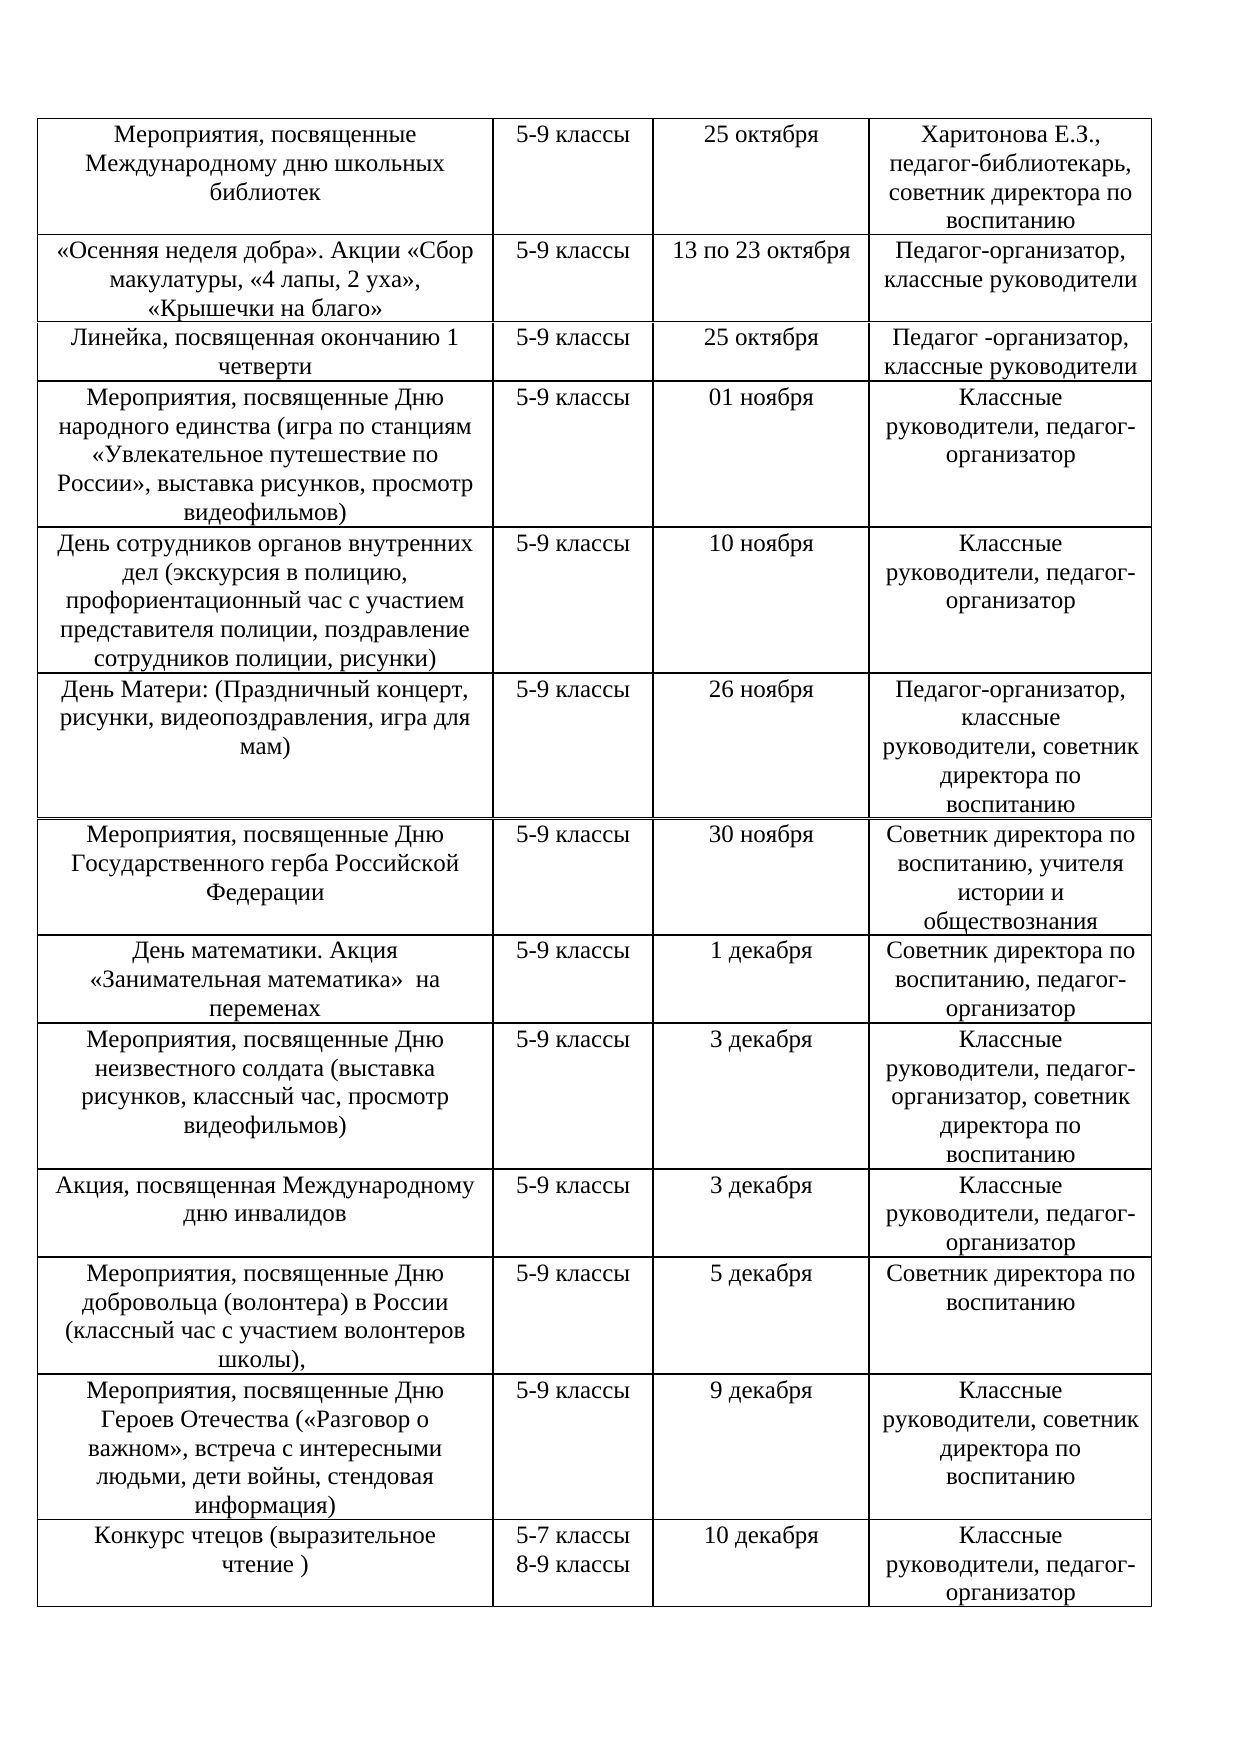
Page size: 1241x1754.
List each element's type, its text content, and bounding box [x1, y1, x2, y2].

table_cell Мероприятия, посвященные Дню Героев Отечества («Разговор о важном», встреча с интересными людьми, дети войны, стендовая информация) [38, 1375, 492, 1519]
table_cell 30 ноября [654, 820, 868, 934]
table_cell 5-9 классы [494, 323, 652, 380]
table_cell 25 октября [654, 323, 868, 380]
table_cell 5-9 классы [494, 1170, 652, 1256]
table_cell 5-9 классы [494, 119, 652, 234]
table_cell 5-9 классы [494, 674, 652, 817]
table_cell 13 по 23 октября [654, 235, 868, 321]
table_cell Мероприятия, посвященные Дню народного единства (игра по станциям «Увлекательное путешествие по России», выставка рисунков, просмотр видеофильмов) [38, 382, 492, 526]
table_cell 5-9 классы [494, 382, 652, 526]
table_cell 25 октября [654, 119, 868, 234]
table_cell Мероприятия, посвященные Международному дню школьных библиотек [38, 119, 492, 234]
table_cell 1 декабря [654, 936, 868, 1022]
table_cell День Матери: (Праздничный концерт, рисунки, видеопоздравления, игра для мам) [38, 674, 492, 817]
table_cell 5-9 классы [494, 1375, 652, 1519]
table_cell 5-9 классы [494, 936, 652, 1022]
table_cell Линейка, посвященная окончанию 1 четверти [38, 323, 492, 380]
table_cell 5-9 классы [494, 820, 652, 934]
table_cell 01 ноября [654, 382, 868, 526]
table_cell Педагог-организатор, классные руководители [870, 235, 1151, 321]
table_cell Классные руководители, педагог-организатор [870, 382, 1151, 526]
table_cell 9 декабря [654, 1375, 868, 1519]
table_cell 5-9 классы [494, 528, 652, 672]
table_cell Харитонова Е.З., педагог-библиотекарь, советник директора по воспитанию [870, 119, 1151, 234]
table_cell 5-7 классы 8-9 классы [494, 1520, 652, 1606]
table_cell День математики. Акция «Занимательная математика» на переменах [38, 936, 492, 1022]
table_cell Классные руководители, советник директора по воспитанию [870, 1375, 1151, 1519]
table_cell Советник директора по воспитанию, учителя истории и обществознания [870, 820, 1151, 934]
table_cell Классные руководители, педагог-организатор [870, 528, 1151, 672]
table_cell 10 декабря [654, 1520, 868, 1606]
table_cell День сотрудников органов внутренних дел (экскурсия в полицию, профориентационный час с участием представителя полиции, поздравление сотрудников полиции, рисунки) [38, 528, 492, 672]
table_cell Конкурс чтецов (выразительное чтение ) [38, 1520, 492, 1606]
table_cell 3 декабря [654, 1170, 868, 1256]
table_cell Акция, посвященная Международному дню инвалидов [38, 1170, 492, 1256]
table_cell 3 декабря [654, 1024, 868, 1168]
table_cell Советник директора по воспитанию, педагог-организатор [870, 936, 1151, 1022]
table_cell Мероприятия, посвященные Дню добровольца (волонтера) в России (классный час с участием волонтеров школы), [38, 1258, 492, 1373]
table_cell Педагог -организатор, классные руководители [870, 323, 1151, 380]
table_cell 5-9 классы [494, 1024, 652, 1168]
table_cell 5 декабря [654, 1258, 868, 1373]
table_cell «Осенняя неделя добра». Акции «Сбор макулатуры, «4 лапы, 2 уха», «Крышечки на благо» [38, 235, 492, 321]
table_cell Классные руководители, педагог-организатор [870, 1170, 1151, 1256]
table_cell Классные руководители, педагог-организатор [870, 1520, 1151, 1606]
table_cell 10 ноября [654, 528, 868, 672]
table_cell 5-9 классы [494, 235, 652, 321]
table_cell 5-9 классы [494, 1258, 652, 1373]
table_cell Классные руководители, педагог-организатор, советник директора по воспитанию [870, 1024, 1151, 1168]
table_cell Мероприятия, посвященные Дню Государственного герба Российской Федерации [38, 820, 492, 934]
table_cell Педагог-организатор, классные руководители, советник директора по воспитанию [870, 674, 1151, 817]
table_cell 26 ноября [654, 674, 868, 817]
table_cell Мероприятия, посвященные Дню неизвестного солдата (выставка рисунков, классный час, просмотр видеофильмов) [38, 1024, 492, 1168]
table_cell Советник директора по воспитанию [870, 1258, 1151, 1373]
